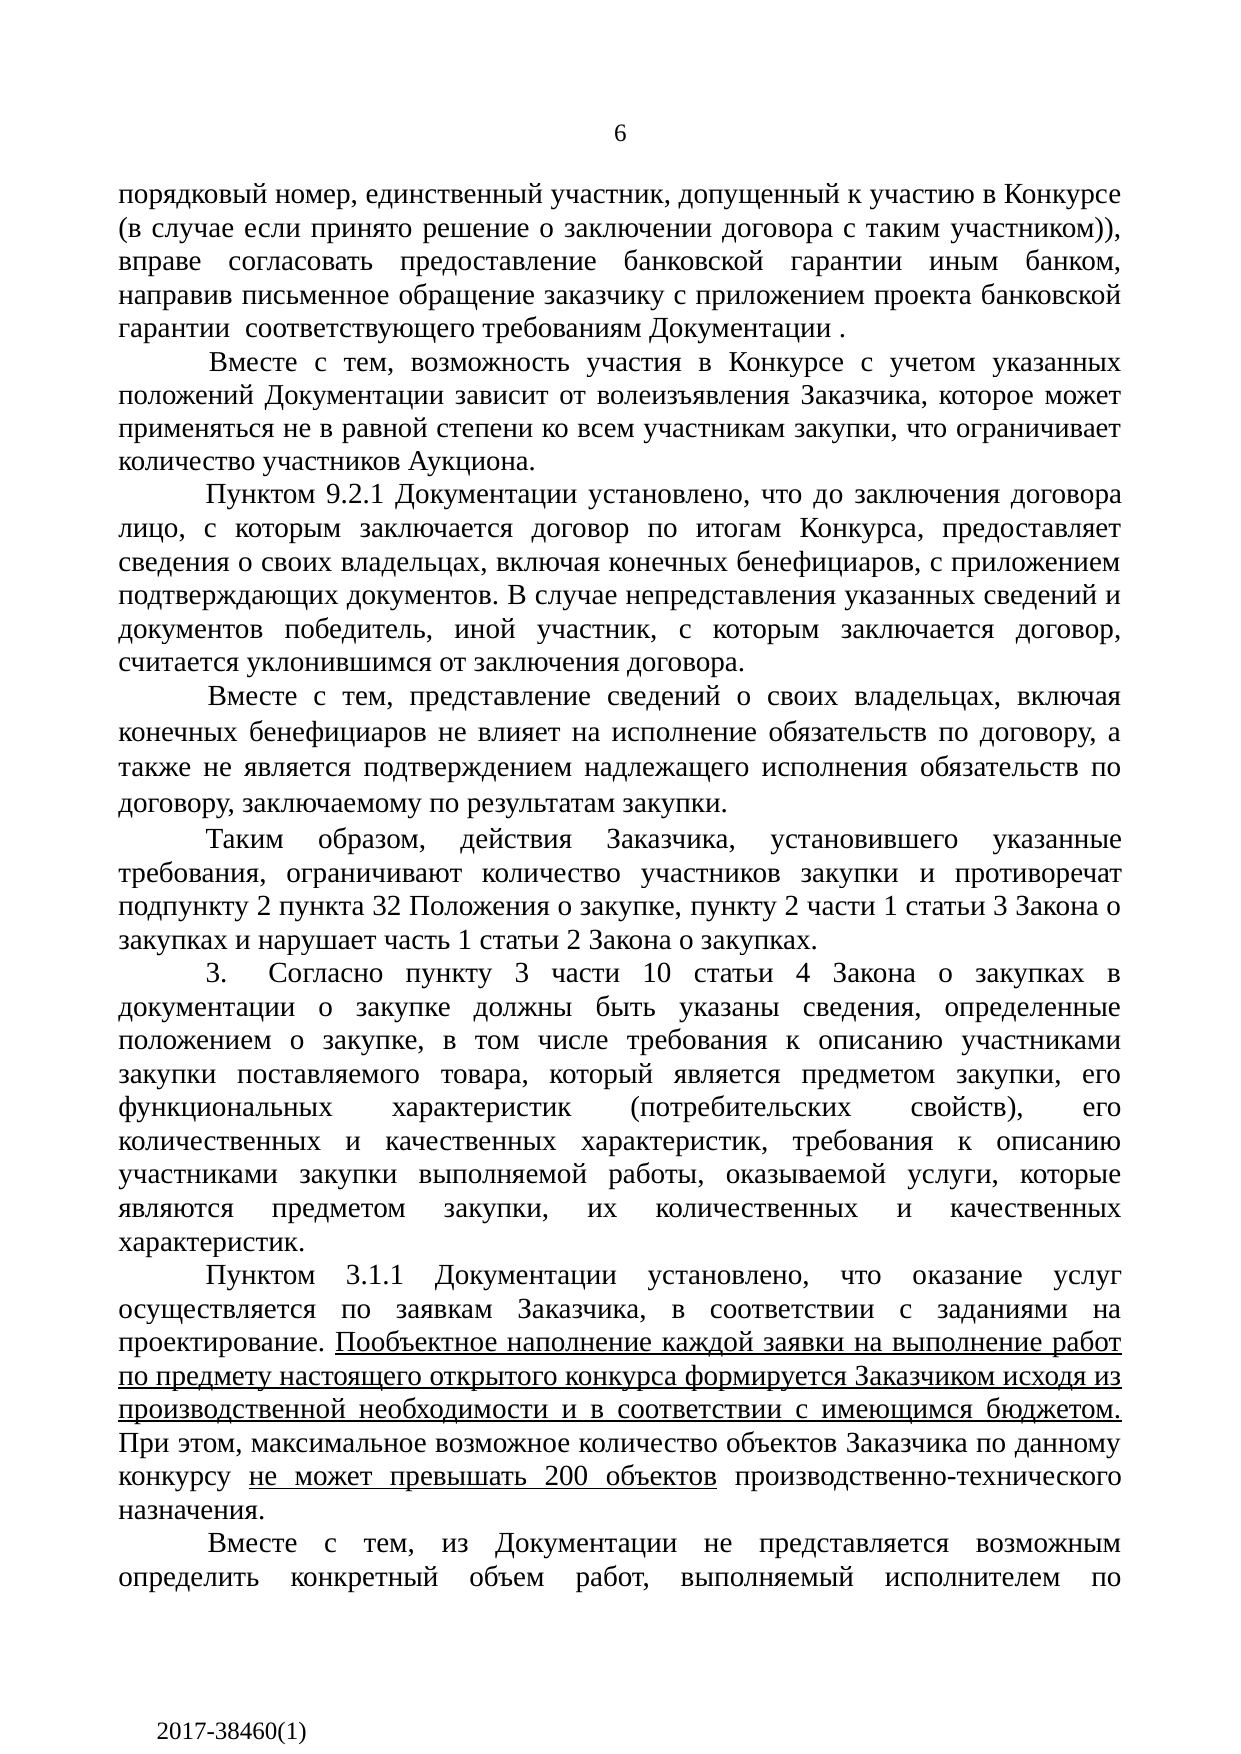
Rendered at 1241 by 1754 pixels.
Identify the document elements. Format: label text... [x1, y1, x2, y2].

text Вместе с тем, возможность участия в Конкурсе с учетом указанных положений Документации зависит от волеизъявления Заказчика, которое может применяться не в равной степени ко всем участникам закупки, что ограничивает количество участников Аукциона. [118, 344, 1122, 477]
text производственной необходимости и в соответствии с имеющимся бюджетом. [118, 1389, 1122, 1420]
text Вместе с тем, представление сведений о своих владельцах, включая конечных бенефициаров не влияет на исполнение обязательств по договору, а также не является подтверждением надлежащего исполнения обязательств по договору, заключаемому по результатам закупки. [118, 678, 1122, 819]
text порядковый номер, единственный участник, допущенный к участию в Конкурсе (в случае если принято решение о заключении договора с таким участником)), вправе согласовать предоставление банковской гарантии иным банком, направив письменное обращение заказчику с приложением проекта банковской гарантии соответствующего требованиям Документации . [118, 176, 1122, 344]
text Пунктом 3.1.1 Документации установлено, что оказание услуг осуществляется по заявкам Заказчика, в соответствии с заданиями на проектирование. Пообъектное наполнение каждой заявки на выполнение работ по предмету настоящего открытого конкурса формируется Заказчиком исходя из [118, 1257, 1122, 1387]
list Согласно пункту 3 части 10 статьи 4 Закона о закупках в документации о закупке должны быть указаны сведения, определенные положением о закупке, в том числе требования к описанию участниками закупки поставляемого товара, который является предметом закупки, его функциональных характеристик (потребительских свойств), его количественных и качественных характеристик, требования к описанию участниками закупки выполняемой работы, оказываемой услуги, которые являются предметом закупки, их количественных и качественных характеристик. [118, 955, 1122, 1257]
text При этом, максимальное возможное количество объектов Заказчика по данному конкурсу не может превышать 200 объектов производственно-технического назначения. [118, 1422, 1122, 1526]
text Вместе с тем, из Документации не представляется возможным определить конкретный объем работ, выполняемый исполнителем по [118, 1526, 1122, 1593]
text Таким образом, действия Заказчика, установившего указанные требования, ограничивают количество участников закупки и противоречат подпункту 2 пункта 32 Положения о закупке, пункту 2 части 1 статьи 3 Закона о закупках и нарушает часть 1 статьи 2 Закона о закупках. [118, 821, 1122, 955]
text Пунктом 9.2.1 Документации установлено, что до заключения договора лицо, с которым заключается договор по итогам Конкурса, предоставляет сведения о своих владельцах, включая конечных бенефициаров, с приложением подтверждающих документов. В случае непредставления указанных сведений и документов победитель, иной участник, с которым заключается договор, считается уклонившимся от заключения договора. [118, 477, 1122, 678]
